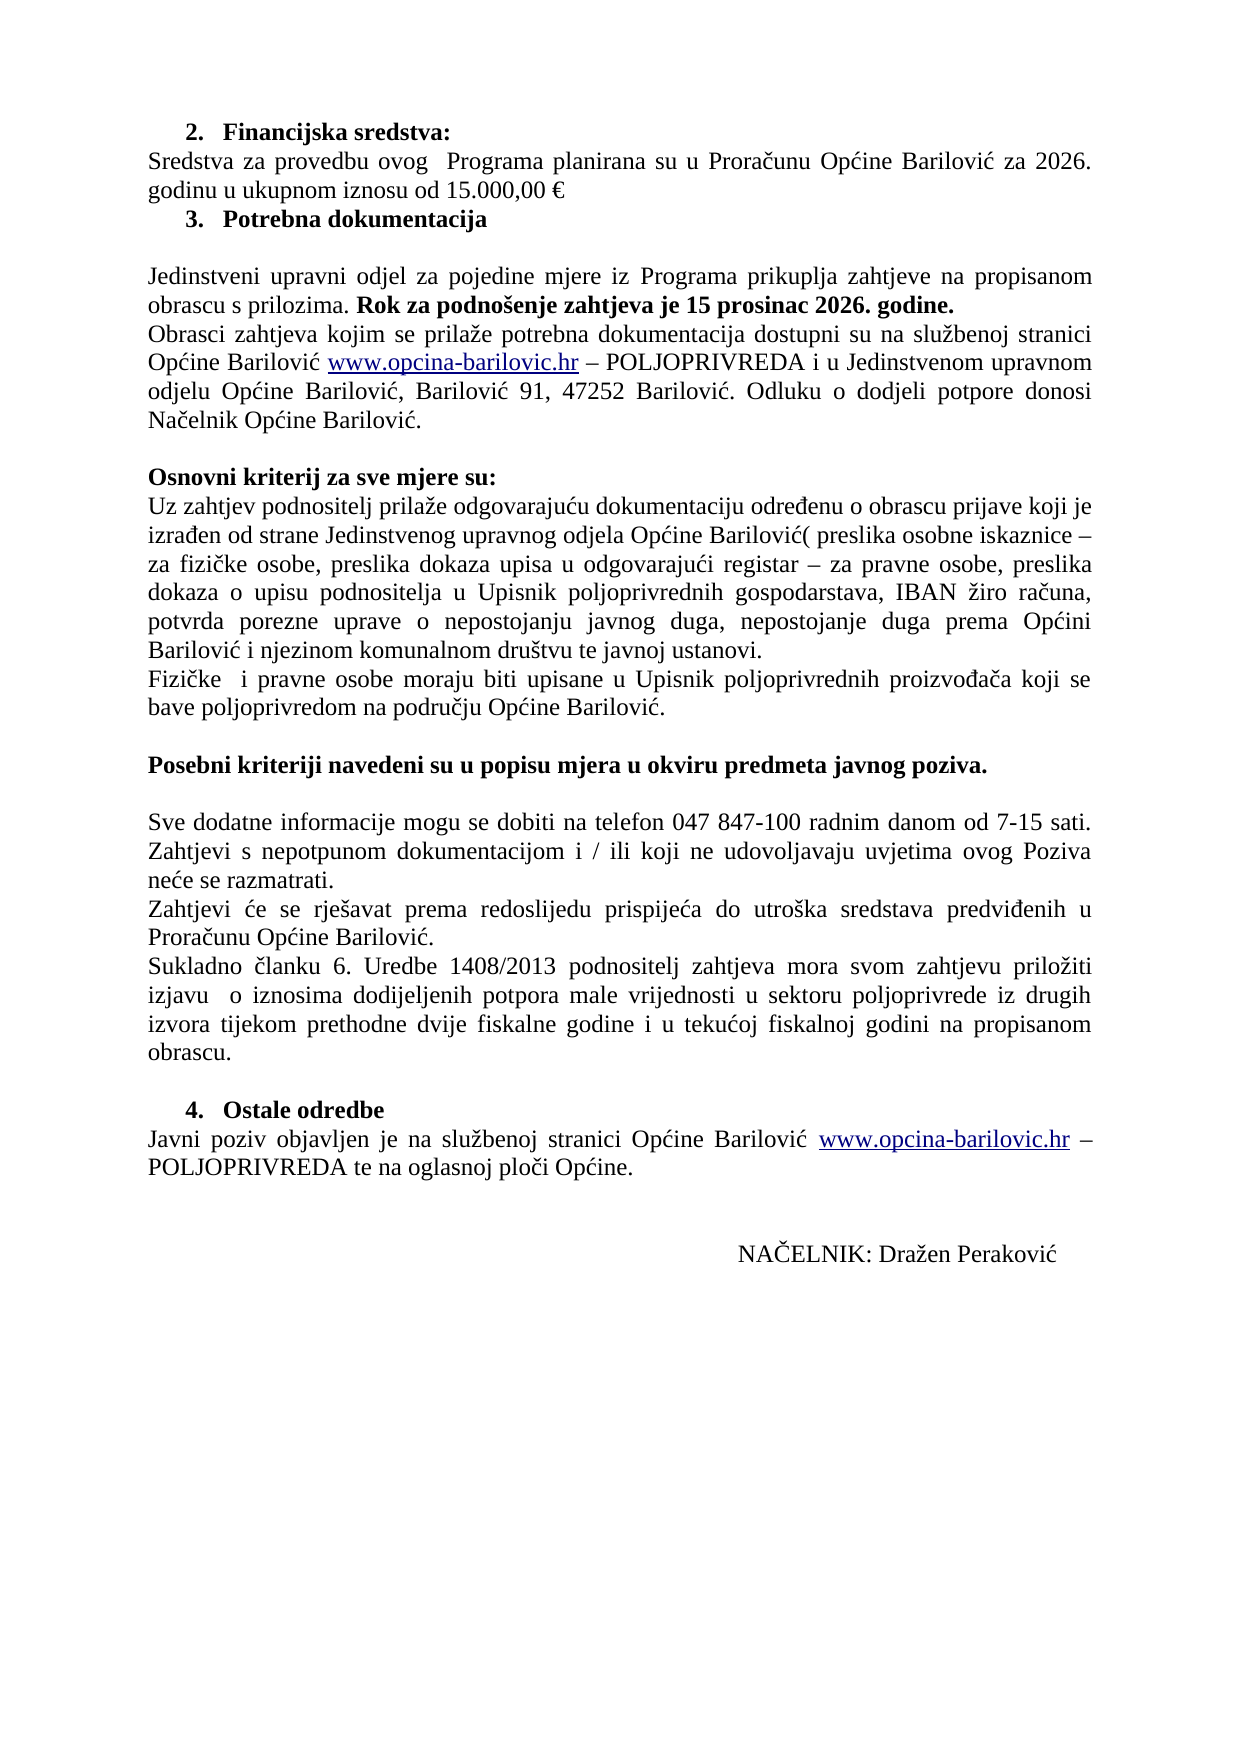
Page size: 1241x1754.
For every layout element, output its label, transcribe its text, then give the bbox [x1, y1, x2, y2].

text Fizičke i pravne osobe moraju biti upisane u Upisnik poljoprivrednih proizvođača koji se bave poljoprivredom na području Općine Barilović. [148, 664, 1093, 721]
text Osnovni kriterij za sve mjere su: [148, 462, 1093, 491]
text Obrasci zahtjeva kojim se prilaže potrebna dokumentacija dostupni su na službenoj stranici Općine Barilović www.opcina-barilovic.hr – POLJOPRIVREDA i u Jedinstvenom upravnom odjelu Općine Barilović, Barilović 91, 47252 Barilović. Odluku o dodjeli potpore donosi Načelnik Općine Barilović. [148, 319, 1093, 434]
text Sredstva za provedbu ovog Programa planirana su u Proračunu Općine Barilović za 2026. godinu u ukupnom iznosu od 15.000,00 € [148, 146, 1093, 204]
list Ostale odredbe [185, 1095, 1093, 1124]
list Financijska sredstva: [185, 117, 1093, 146]
text Sve dodatne informacije mogu se dobiti na telefon 047 847-100 radnim danom od 7-15 sati. Zahtjevi s nepotpunom dokumentacijom i / ili koji ne udovoljavaju uvjetima ovog Poziva neće se razmatrati. [148, 807, 1093, 894]
list Potrebna dokumentacija [185, 204, 1093, 232]
text Zahtjevi će se rješavat prema redoslijedu prispijeća do utroška sredstava predviđenih u Proračunu Općine Barilović. [148, 894, 1093, 951]
text Jedinstveni upravni odjel za pojedine mjere iz Programa prikuplja zahtjeve na propisanom obrascu s prilozima. Rok za podnošenje zahtjeva je 15 prosinac 2026. godine. [148, 261, 1093, 319]
text Posebni kriteriji navedeni su u popisu mjera u okviru predmeta javnog poziva. [148, 750, 1093, 779]
text Sukladno članku 6. Uredbe 1408/2013 podnositelj zahtjeva mora svom zahtjevu priložiti izjavu o iznosima dodijeljenih potpora male vrijednosti u sektoru poljoprivrede iz drugih izvora tijekom prethodne dvije fiskalne godine i u tekućoj fiskalnoj godini na propisanom obrascu. [148, 951, 1093, 1066]
text Javni poziv objavljen je na službenoj stranici Općine Barilović www.opcina-barilovic.hr – POLJOPRIVREDA te na oglasnoj ploči Općine. [148, 1124, 1093, 1181]
text NAČELNIK: Dražen Peraković [148, 1239, 1093, 1267]
text Uz zahtjev podnositelj prilaže odgovarajuću dokumentaciju određenu o obrascu prijave koji je izrađen od strane Jedinstvenog upravnog odjela Općine Barilović( preslika osobne iskaznice – za fizičke osobe, preslika dokaza upisa u odgovarajući registar – za pravne osobe, preslika dokaza o upisu podnositelja u Upisnik poljoprivrednih gospodarstava, IBAN žiro računa, potvrda porezne uprave o nepostojanju javnog duga, nepostojanje duga prema Općini Barilović i njezinom komunalnom društvu te javnoj ustanovi. [148, 491, 1093, 664]
